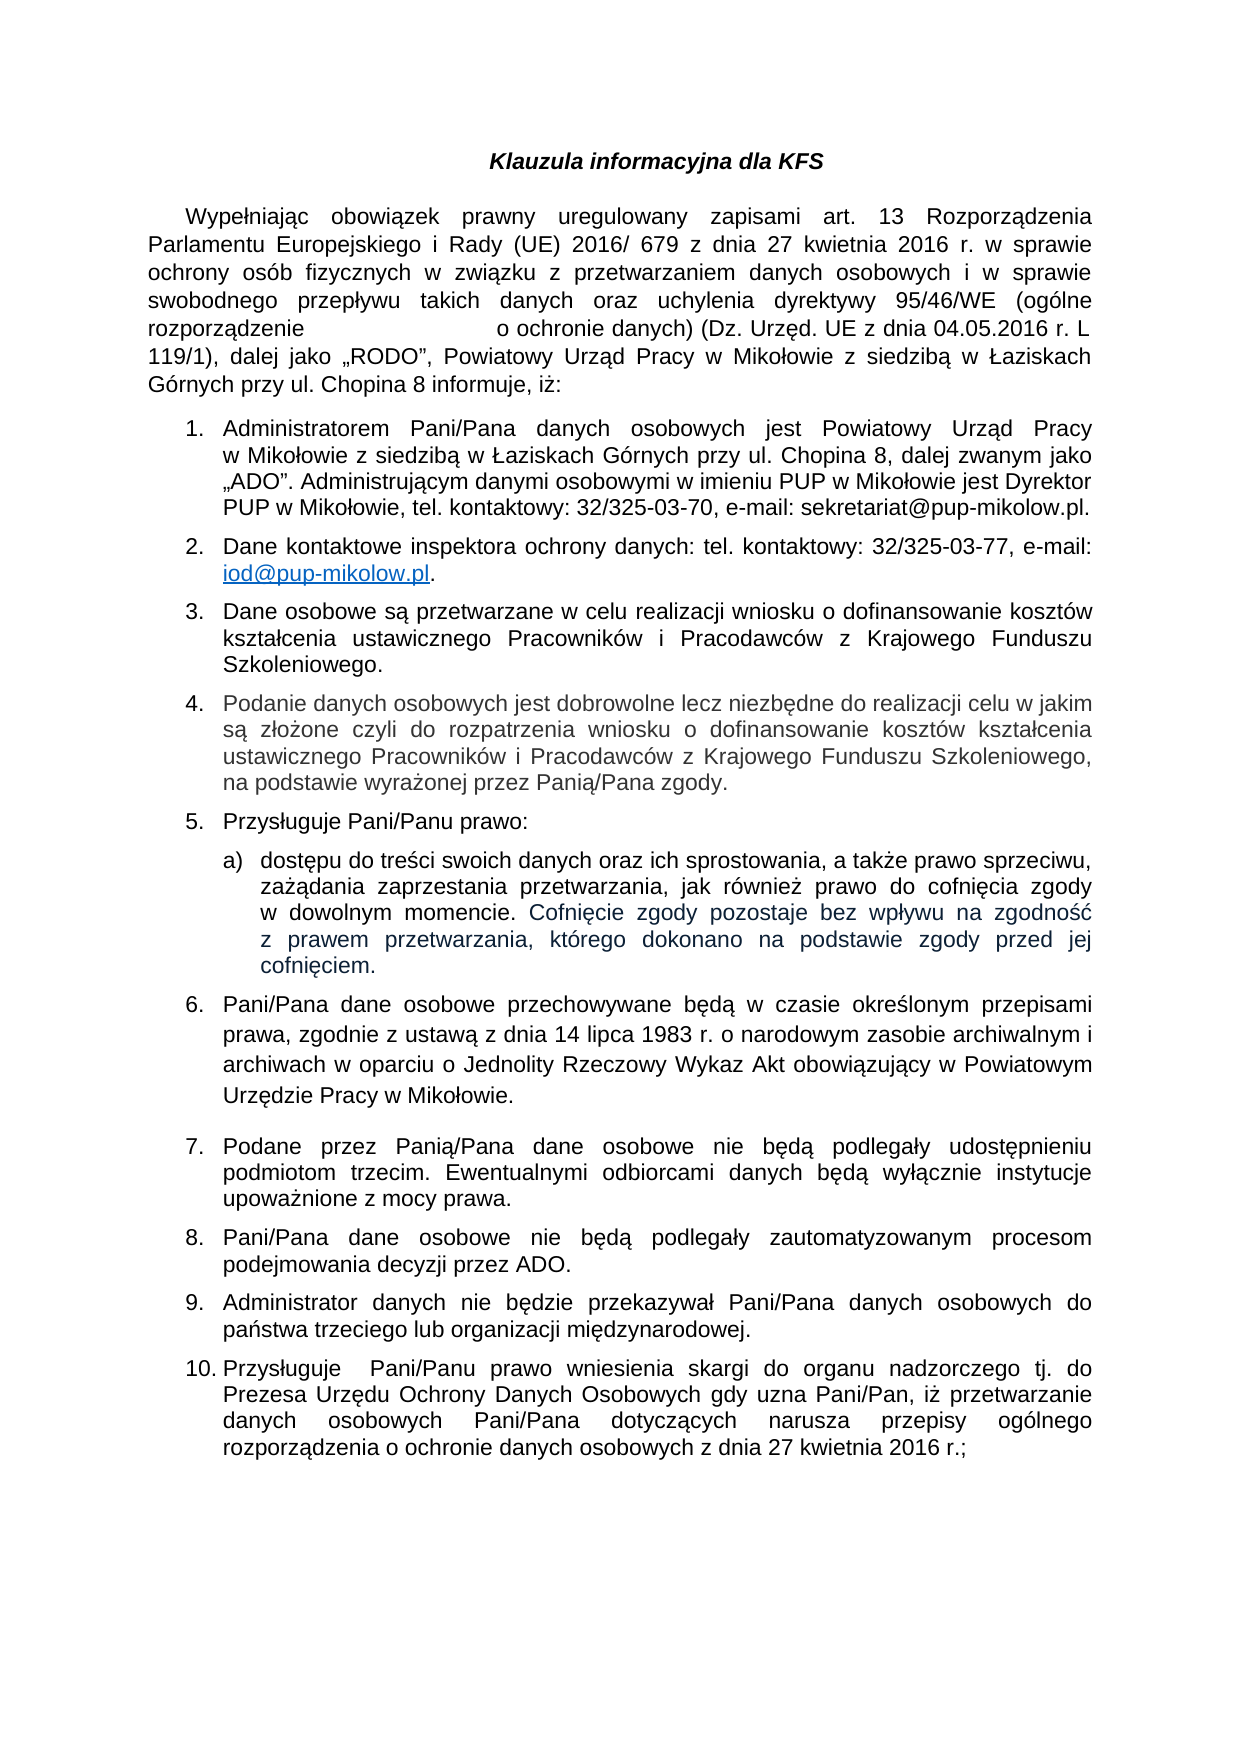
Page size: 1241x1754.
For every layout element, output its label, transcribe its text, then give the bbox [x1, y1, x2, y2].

list Administratorem Pani/Pana danych osobowych jest Powiatowy Urząd Pracy w Mikołowie z siedzibą w Łaziskach Górnych przy ul. Chopina 8, dalej zwanym jako „ADO”. Administrującym danymi osobowymi w imieniu PUP w Mikołowie jest Dyrektor PUP w Mikołowie, tel. kontaktowy: 32/325-03-70, e-mail: sekretariat@pup-mikolow.pl. [185, 415, 1093, 521]
list Pani/Pana dane osobowe przechowywane będą w czasie określonym przepisami prawa, zgodnie z ustawą z dnia 14 lipca 1983 r. o narodowym zasobie archiwalnym i archiwach w oparciu o Jednolity Rzeczowy Wykaz Akt obowiązujący w Powiatowym Urzędzie Pracy w Mikołowie. [185, 991, 1093, 1108]
list Podane przez Panią/Pana dane osobowe nie będą podlegały udostępnieniu podmiotom trzecim. Ewentualnymi odbiorcami danych będą wyłącznie instytucje upoważnione z mocy prawa. [185, 1133, 1093, 1212]
list Pani/Pana dane osobowe nie będą podlegały zautomatyzowanym procesom podejmowania decyzji przez ADO. [185, 1224, 1093, 1277]
list dostępu do treści swoich danych oraz ich sprostowania, a także prawo sprzeciwu, zażądania zaprzestania przetwarzania, jak również prawo do cofnięcia zgody w dowolnym momencie. Cofnięcie zgody pozostaje bez wpływu na zgodność z prawem przetwarzania, którego dokonano na podstawie zgody przed jej cofnięciem. [223, 847, 1093, 978]
text Klauzula informacyjna dla KFS [223, 148, 1093, 174]
list Przysługuje Pani/Panu prawo wniesienia skargi do organu nadzorczego tj. do Prezesa Urzędu Ochrony Danych Osobowych gdy uzna Pani/Pan, iż przetwarzanie danych osobowych Pani/Pana dotyczących narusza przepisy ogólnego rozporządzenia o ochronie danych osobowych z dnia 27 kwietnia 2016 r.; [185, 1354, 1093, 1460]
list Administrator danych nie będzie przekazywał Pani/Pana danych osobowych do państwa trzeciego lub organizacji międzynarodowej. [185, 1289, 1093, 1342]
list Podanie danych osobowych jest dobrowolne lecz niezbędne do realizacji celu w jakim są złożone czyli do rozpatrzenia wniosku o dofinansowanie kosztów kształcenia ustawicznego Pracowników i Pracodawców z Krajowego Funduszu Szkoleniowego, na podstawie wyrażonej przez Panią/Pana zgody. [185, 690, 1093, 795]
list Przysługuje Pani/Panu prawo: [185, 808, 1093, 834]
list Dane osobowe są przetwarzane w celu realizacji wniosku o dofinansowanie kosztów kształcenia ustawicznego Pracowników i Pracodawców z Krajowego Funduszu Szkoleniowego. [185, 598, 1093, 677]
text Wypełniając obowiązek prawny uregulowany zapisami art. 13 Rozporządzenia Parlamentu Europejskiego i Rady (UE) 2016/ 679 z dnia 27 kwietnia 2016 r. w sprawie ochrony osób fizycznych w związku z przetwarzaniem danych osobowych i w sprawie swobodnego przepływu takich danych oraz uchylenia dyrektywy 95/46/WE (ogólne rozporządzenie o ochronie danych) (Dz. Urzęd. UE z dnia 04.05.2016 r. L 119/1), dalej jako „RODO”, Powiatowy Urząd Pracy w Mikołowie z siedzibą w Łaziskach Górnych przy ul. Chopina 8 informuje, iż: [148, 203, 1093, 397]
list Dane kontaktowe inspektora ochrony danych: tel. kontaktowy: 32/325-03-77, e-mail: iod@pup-mikolow.pl. [185, 533, 1093, 586]
